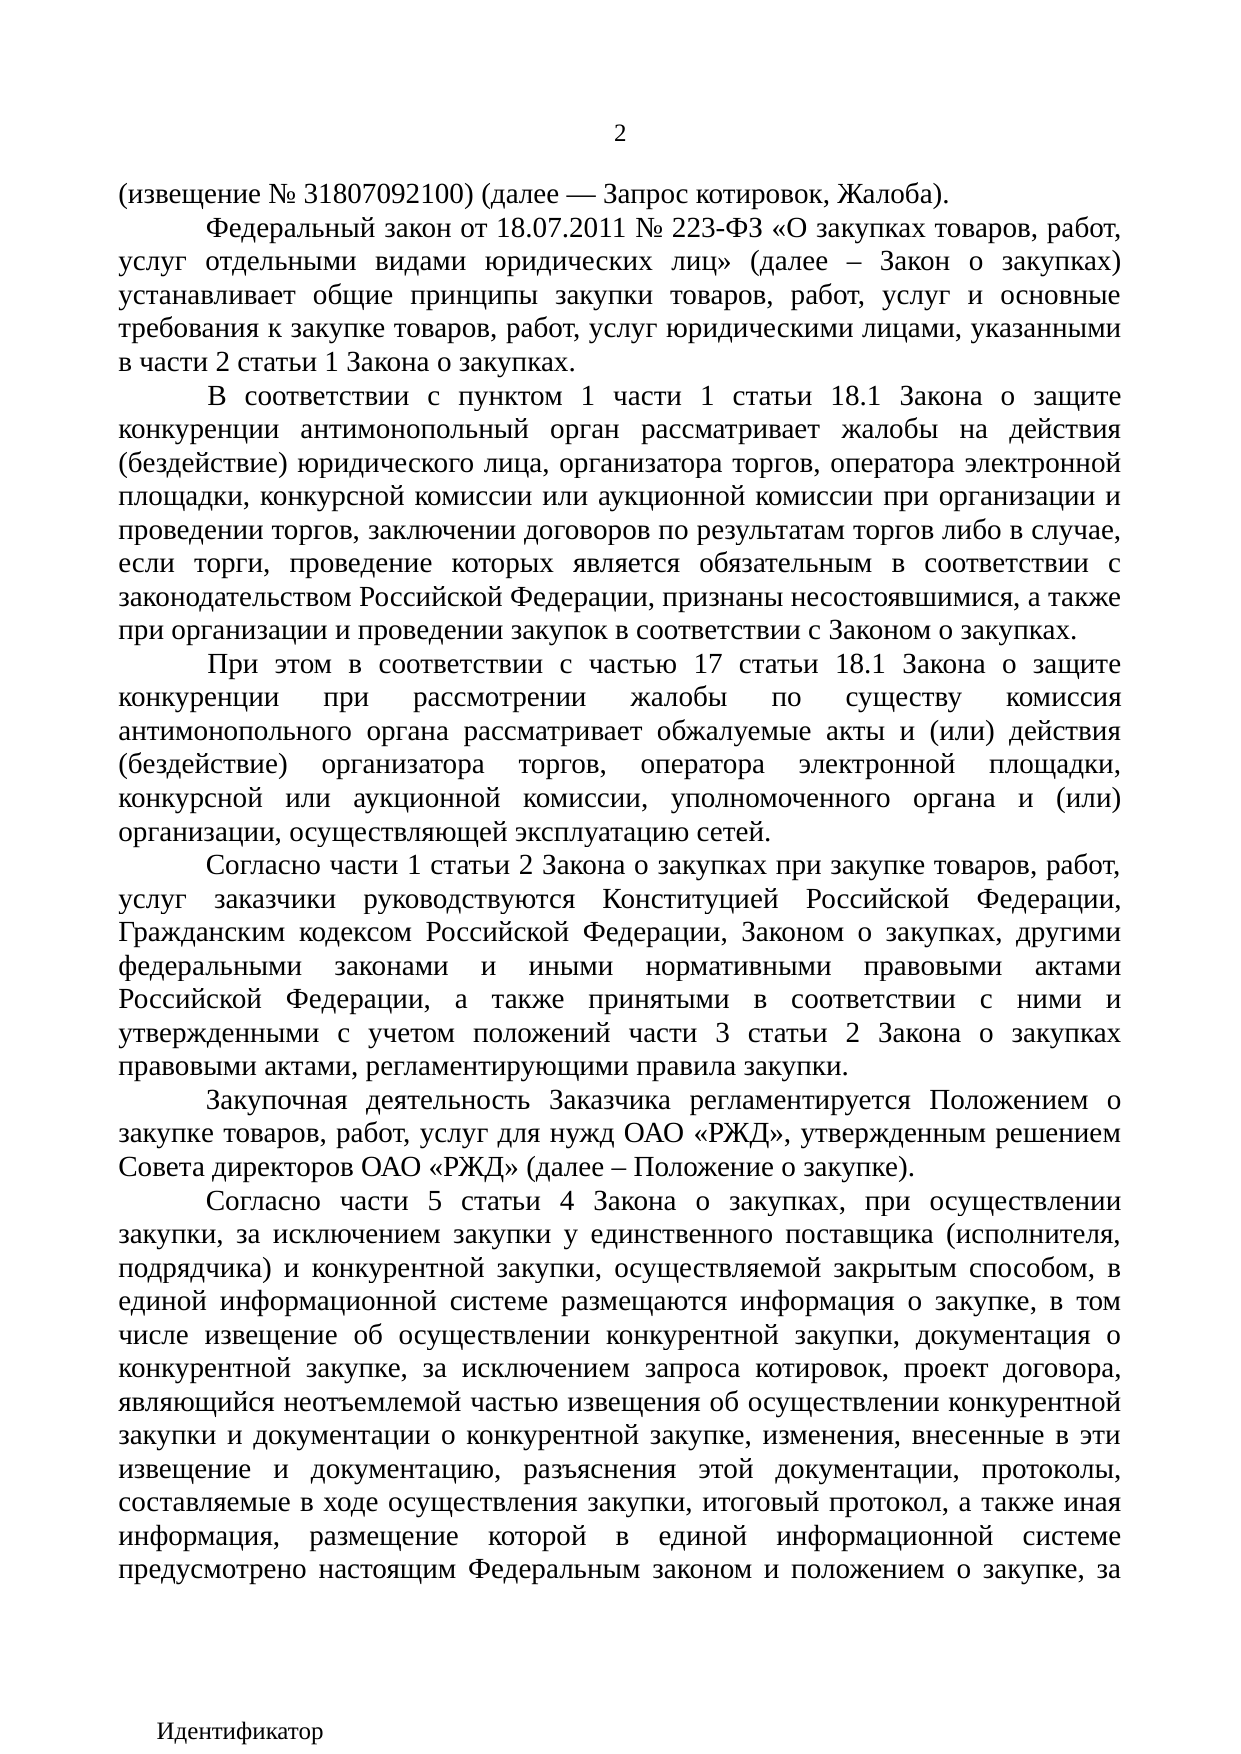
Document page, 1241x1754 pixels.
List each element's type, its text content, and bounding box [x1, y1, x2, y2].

text Согласно части 1 статьи 2 Закона о закупках при закупке товаров, работ, услуг заказчики руководствуются Конституцией Российской Федерации, Гражданским кодексом Российской Федерации, Законом о закупках, другими федеральными законами и иными нормативными правовыми актами Российской Федерации, а также принятыми в соответствии с ними и утвержденными с учетом положений части 3 статьи 2 Закона о закупках правовыми актами, регламентирующими правила закупки. [118, 847, 1122, 1082]
text Федеральный закон от 18.07.2011 № 223-ФЗ «О закупках товаров, работ, услуг отдельными видами юридических лиц» (далее – Закон о закупках) устанавливает общие принципы закупки товаров, работ, услуг и основные требования к закупке товаров, работ, услуг юридическими лицами, указанными в части 2 статьи 1 Закона о закупках. [118, 210, 1122, 378]
text В соответствии с пунктом 1 части 1 статьи 18.1 Закона о защите конкуренции антимонопольный орган рассматривает жалобы на действия (бездействие) юридического лица, организатора торгов, оператора электронной площадки, конкурсной комиссии или аукционной комиссии при организации и проведении торгов, заключении договоров по результатам торгов либо в случае, если торги, проведение которых является обязательным в соответствии с законодательством Российской Федерации, признаны несостоявшимися, а также при организации и проведении закупок в соответствии с Законом о закупках. [118, 378, 1122, 646]
text Закупочная деятельность Заказчика регламентируется Положением о закупке товаров, работ, услуг для нужд ОАО «РЖД», утвержденным решением Совета директоров ОАО «РЖД» (далее – Положение о закупке). [118, 1082, 1122, 1183]
text (извещение № 31807092100) (далее — Запрос котировок, Жалоба). [118, 176, 1122, 210]
text При этом в соответствии с частью 17 статьи 18.1 Закона о защите конкуренции при рассмотрении жалобы по существу комиссия антимонопольного органа рассматривает обжалуемые акты и (или) действия (бездействие) организатора торгов, оператора электронной площадки, конкурсной или аукционной комиссии, уполномоченного органа и (или) организации, осуществляющей эксплуатацию сетей. [118, 646, 1122, 847]
text Согласно части 5 статьи 4 Закона о закупках, при осуществлении закупки, за исключением закупки у единственного поставщика (исполнителя, подрядчика) и конкурентной закупки, осуществляемой закрытым способом, в единой информационной системе размещаются информация о закупке, в том числе извещение об осуществлении конкурентной закупки, документация о конкурентной закупке, за исключением запроса котировок, проект договора, являющийся неотъемлемой частью извещения об осуществлении конкурентной закупки и документации о конкурентной закупке, изменения, внесенные в эти извещение и документацию, разъяснения этой документации, протоколы, составляемые в ходе осуществления закупки, итоговый протокол, а также иная информация, размещение которой в единой информационной системе предусмотрено настоящим Федеральным законом и положением о закупке, за [118, 1183, 1122, 1585]
